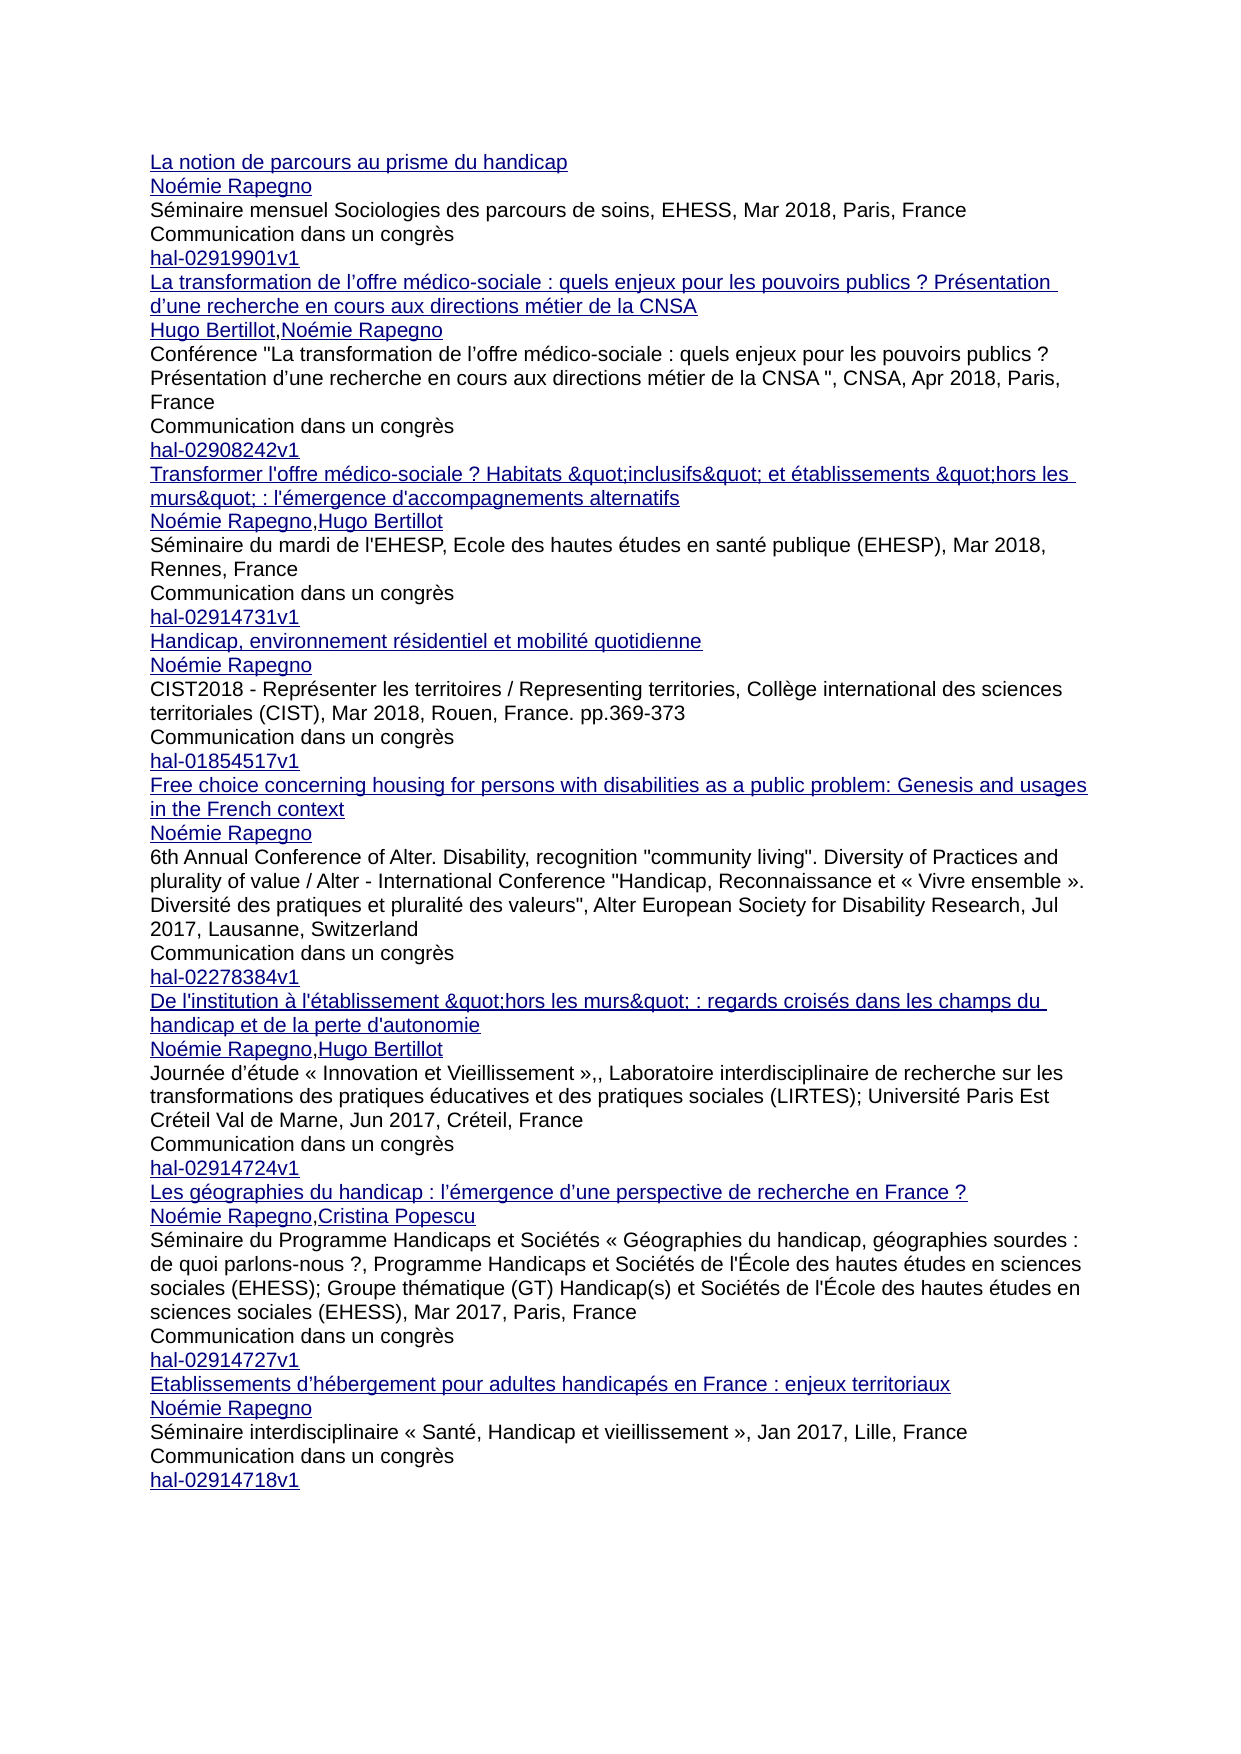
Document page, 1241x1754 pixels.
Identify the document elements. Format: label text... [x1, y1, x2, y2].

table_cell La notion de parcours au prisme du handicap Noémie Rapegno Séminaire mensuel Sociologies des parcours de soins, EHESS, Mar 2018, Paris, France Communication dans un congrès hal-02919901v1 [150, 150, 1090, 270]
table_cell Etablissements d’hébergement pour adultes handicapés en France : enjeux territoriaux Noémie Rapegno Séminaire interdisciplinaire « Santé, Handicap et vieillissement », Jan 2017, Lille, France Communication dans un congrès hal-02914718v1 [150, 1372, 1090, 1492]
table_cell Transformer l'offre médico-sociale ? Habitats &quot;inclusifs&quot; et établissements &quot;hors les murs&quot; : l'émergence d'accompagnements alternatifs Noémie Rapegno,Hugo Bertillot Séminaire du mardi de l'EHESP, Ecole des hautes études en santé publique (EHESP), Mar 2018, Rennes, France Communication dans un congrès hal-02914731v1 [150, 461, 1090, 629]
table_cell Les géographies du handicap : l’émergence d’une perspective de recherche en France ? Noémie Rapegno,Cristina Popescu Séminaire du Programme Handicaps et Sociétés « Géographies du handicap, géographies sourdes : de quoi parlons-nous ?, Programme Handicaps et Sociétés de l'École des hautes études en sciences sociales (EHESS); Groupe thématique (GT) Handicap(s) et Sociétés de l'École des hautes études en sciences sociales (EHESS), Mar 2017, Paris, France Communication dans un congrès hal-02914727v1 [150, 1180, 1090, 1372]
table_cell De l'institution à l'établissement &quot;hors les murs&quot; : regards croisés dans les champs du handicap et de la perte d'autonomie Noémie Rapegno,Hugo Bertillot Journée d’étude « Innovation et Vieillissement »,, Laboratoire interdisciplinaire de recherche sur les transformations des pratiques éducatives et des pratiques sociales (LIRTES); Université Paris Est Créteil Val de Marne, Jun 2017, Créteil, France Communication dans un congrès hal-02914724v1 [150, 989, 1090, 1180]
table_cell Handicap, environnement résidentiel et mobilité quotidienne Noémie Rapegno CIST2018 - Représenter les territoires / Representing territories, Collège international des sciences territoriales (CIST), Mar 2018, Rouen, France. pp.369-373 Communication dans un congrès hal-01854517v1 [150, 629, 1090, 773]
table_cell La transformation de l’offre médico-sociale : quels enjeux pour les pouvoirs publics ? Présentation d’une recherche en cours aux directions métier de la CNSA Hugo Bertillot,Noémie Rapegno Conférence "La transformation de l’offre médico-sociale : quels enjeux pour les pouvoirs publics ? Présentation d’une recherche en cours aux directions métier de la CNSA ", CNSA, Apr 2018, Paris, France Communication dans un congrès hal-02908242v1 [150, 270, 1090, 461]
table_cell Free choice concerning housing for persons with disabilities as a public problem: Genesis and usages in the French context Noémie Rapegno 6th Annual Conference of Alter. Disability, recognition "community living". Diversity of Practices and plurality of value / Alter - International Conference "Handicap, Reconnaissance et « Vivre ensemble ». Diversité des pratiques et pluralité des valeurs", Alter European Society for Disability Research, Jul 2017, Lausanne, Switzerland Communication dans un congrès hal-02278384v1 [150, 773, 1090, 988]
